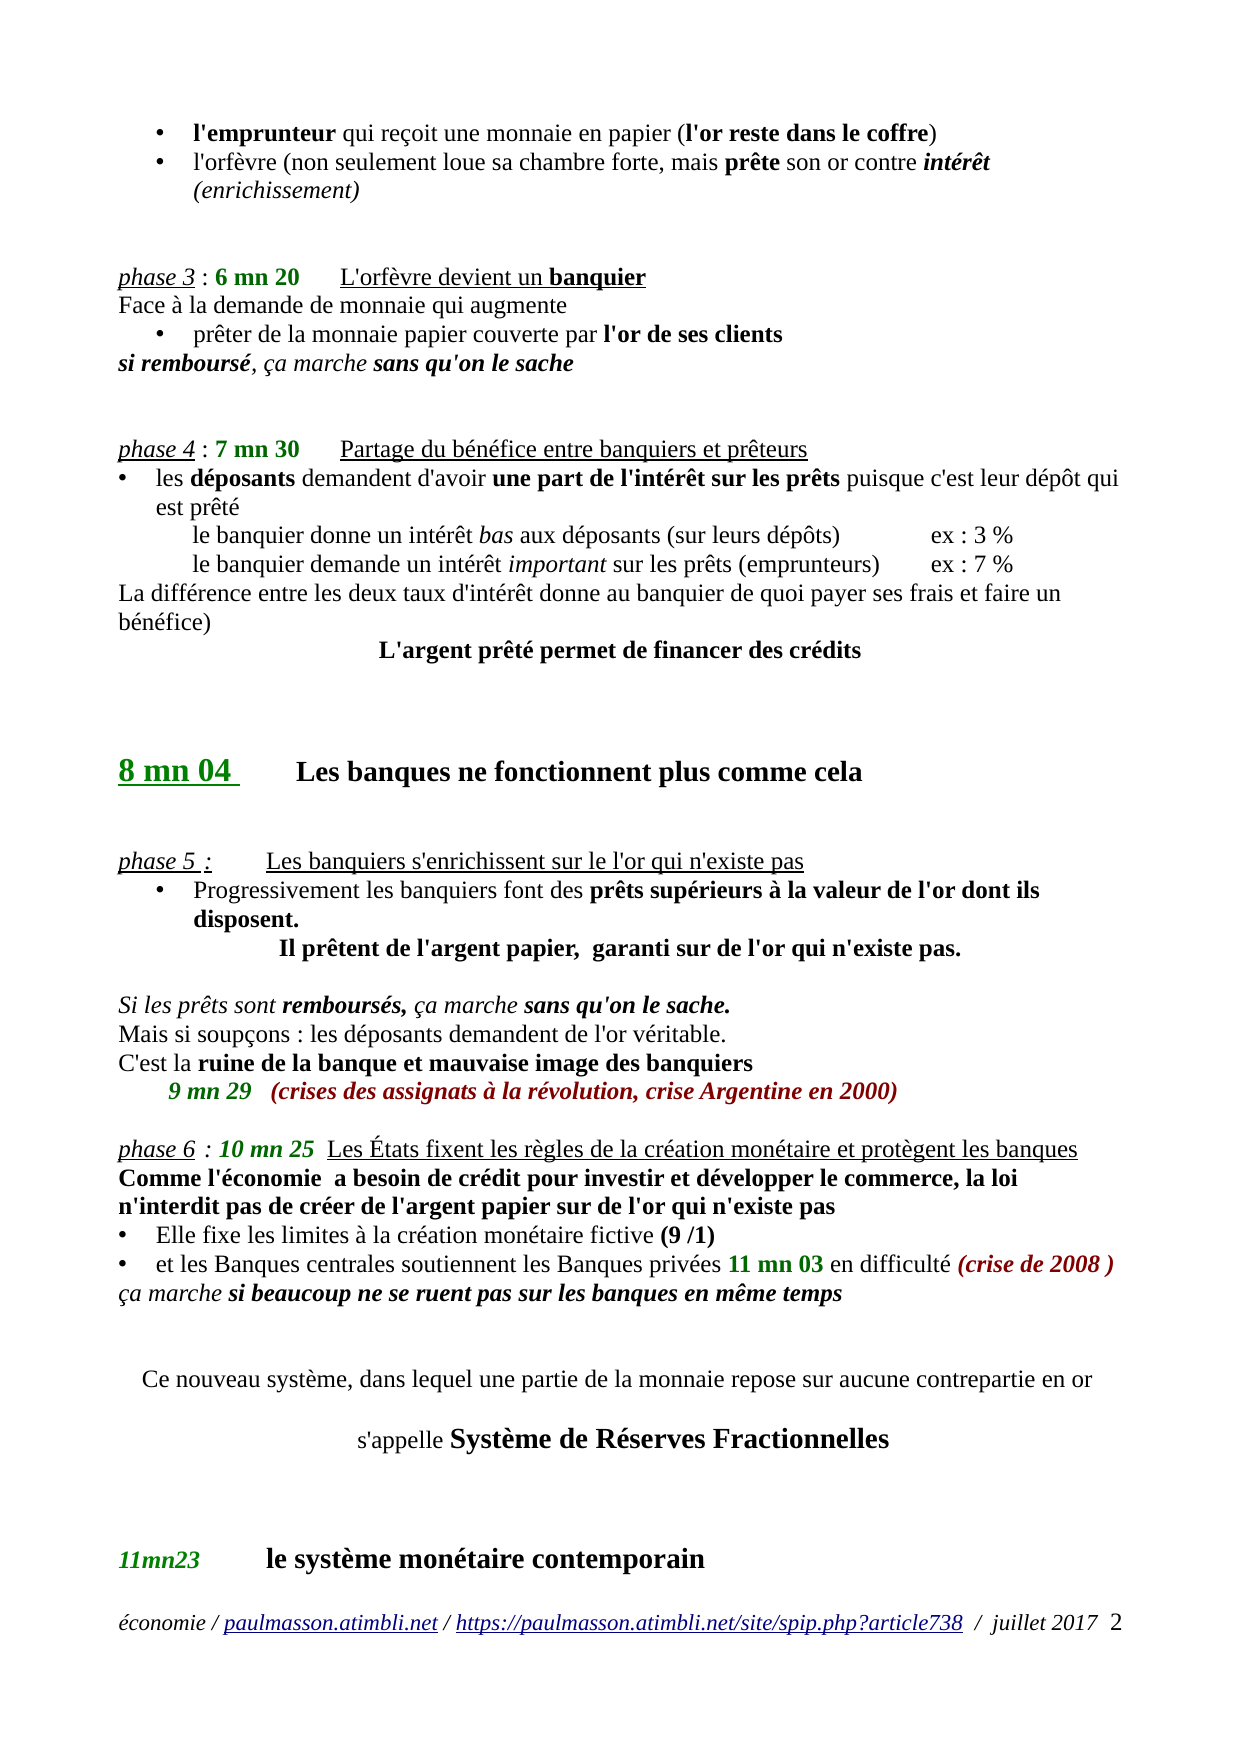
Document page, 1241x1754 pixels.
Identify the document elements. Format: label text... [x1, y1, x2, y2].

text 8 mn 04 Les banques ne fonctionnent plus comme cela [118, 751, 1122, 789]
text le banquier demande un intérêt important sur les prêts (emprunteurs) ex : 7 % [118, 549, 1122, 578]
text Face à la demande de monnaie qui augmente [118, 291, 1122, 319]
list les déposants demandent d'avoir une part de l'intérêt sur les prêts puisque c'est leur dépôt qui est prêté [118, 463, 1122, 521]
text L'argent prêté permet de financer des crédits [118, 636, 1122, 664]
text phase 6 : 10 mn 25 Les États fixent les règles de la création monétaire et protègent les banques [118, 1134, 1122, 1163]
text ça marche si beaucoup ne se ruent pas sur les banques en même temps [118, 1278, 1122, 1306]
text phase 4 : 7 mn 30 Partage du bénéfice entre banquiers et prêteurs [118, 434, 1122, 463]
list et les Banques centrales soutiennent les Banques privées 11 mn 03 en difficulté (crise de 2008 ) [118, 1249, 1122, 1278]
text 9 mn 29 (crises des assignats à la révolution, crise Argentine en 2000) [118, 1076, 1122, 1105]
text C'est la ruine de la banque et mauvaise image des banquiers [118, 1048, 1122, 1076]
list Progressivement les banquiers font des prêts supérieurs à la valeur de l'or dont ils disposent. [156, 875, 1122, 933]
text le banquier donne un intérêt bas aux déposants (sur leurs dépôts) ex : 3 % [118, 521, 1122, 549]
text 11mn23 le système monétaire contemporain [118, 1541, 1122, 1575]
text phase 5 : Les banquiers s'enrichissent sur le l'or qui n'existe pas [118, 846, 1122, 875]
list l'emprunteur qui reçoit une monnaie en papier (l'or reste dans le coffre) [156, 118, 1122, 147]
text Ce nouveau système, dans lequel une partie de la monnaie repose sur aucune contrepartie en or [118, 1364, 1122, 1393]
text Mais si soupçons : les déposants demandent de l'or véritable. [118, 1019, 1122, 1048]
text si remboursé, ça marche sans qu'on le sache [118, 348, 1122, 377]
text s'appelle Système de Réserves Fractionnelles [118, 1421, 1122, 1455]
text Comme l'économie a besoin de crédit pour investir et développer le commerce, la loi n'interdit pas de créer de l'argent papier sur de l'or qui n'existe pas [118, 1163, 1122, 1220]
text Il prêtent de l'argent papier, garanti sur de l'or qui n'existe pas. [118, 933, 1122, 961]
text phase 3 : 6 mn 20 L'orfèvre devient un banquier [118, 262, 1122, 291]
list prêter de la monnaie papier couverte par l'or de ses clients [156, 319, 1122, 348]
list l'orfèvre (non seulement loue sa chambre forte, mais prête son or contre intérêt (enrichissement) [156, 147, 1122, 204]
list Elle fixe les limites à la création monétaire fictive (9 /1) [118, 1220, 1122, 1249]
text La différence entre les deux taux d'intérêt donne au banquier de quoi payer ses frais et faire un bénéfice) [118, 578, 1122, 636]
text Si les prêts sont remboursés, ça marche sans qu'on le sache. [118, 990, 1122, 1019]
